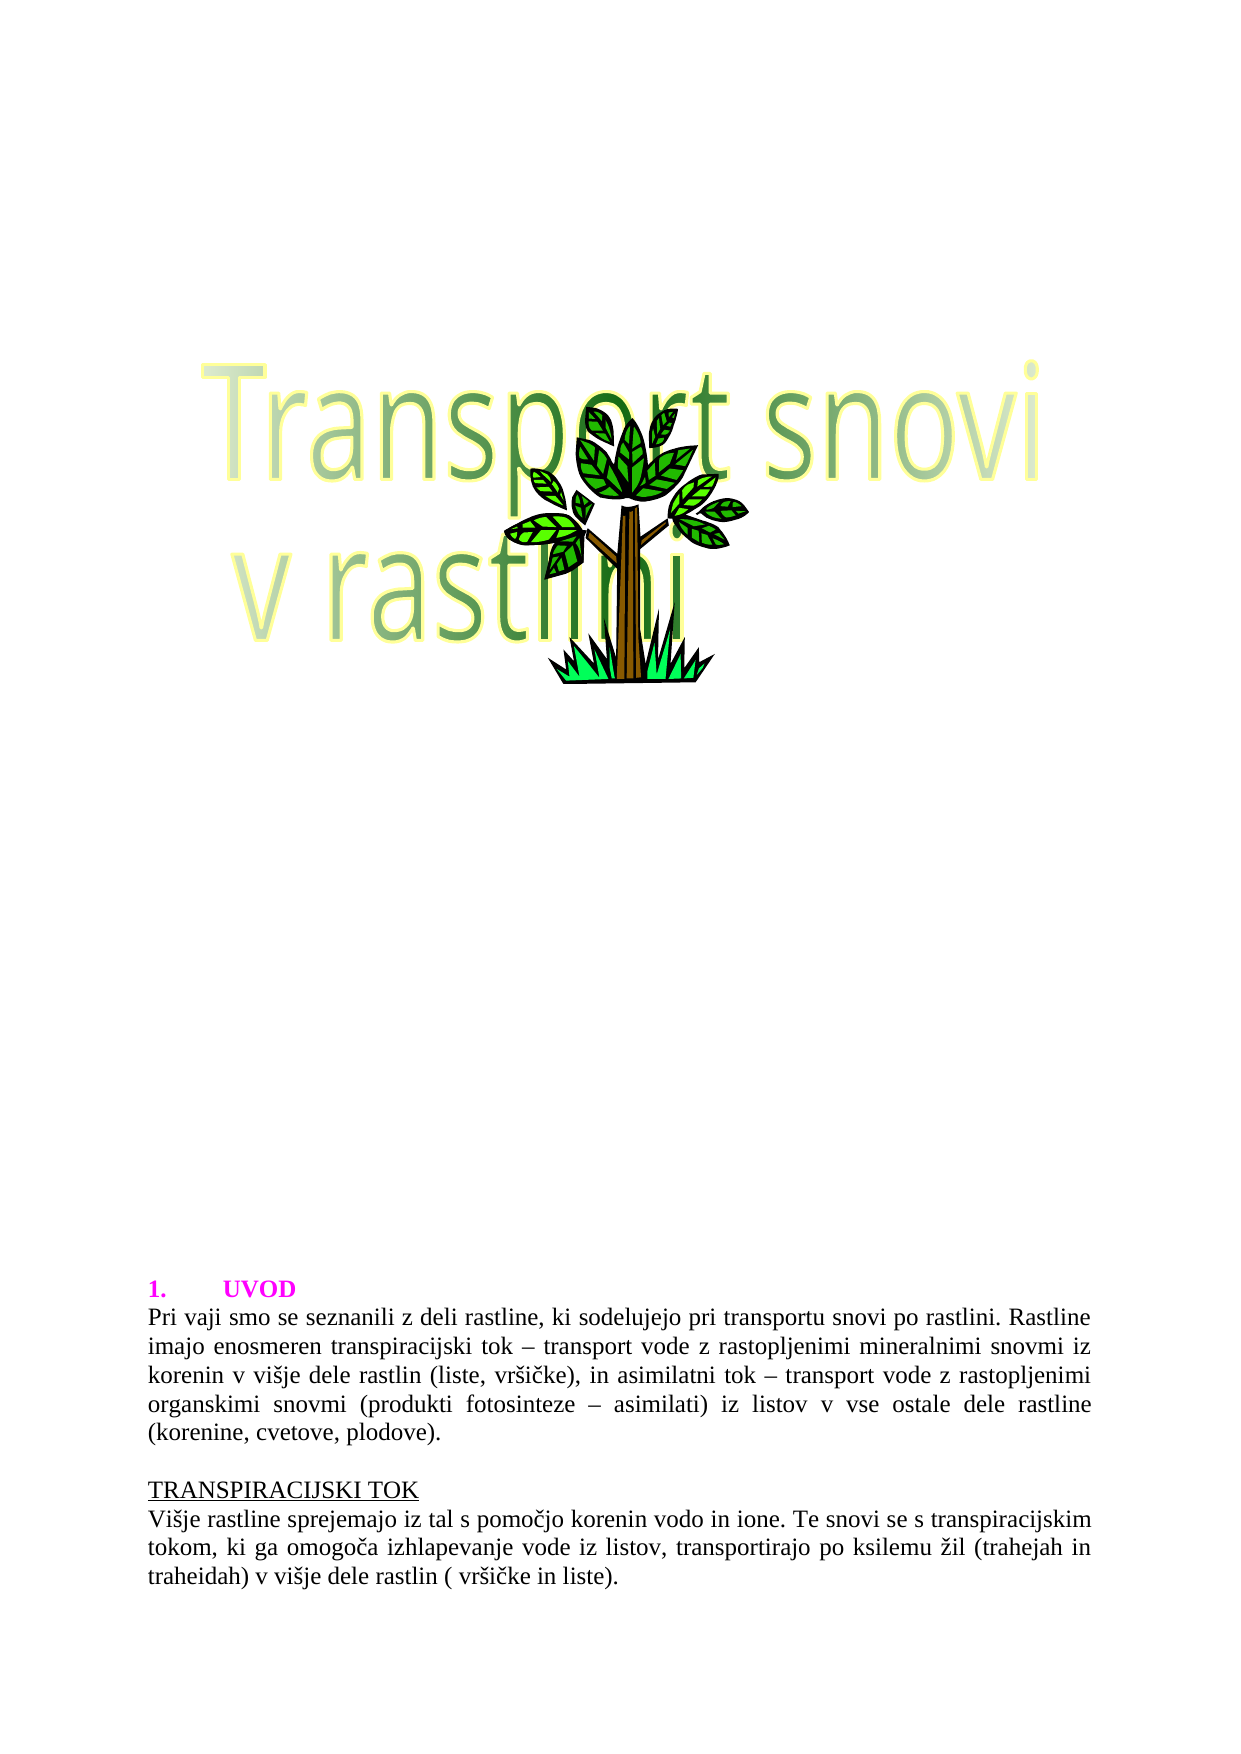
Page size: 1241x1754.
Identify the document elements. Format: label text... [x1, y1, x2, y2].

text TRANSPIRACIJSKI TOK [148, 1475, 1093, 1504]
list UVOD [148, 1274, 1093, 1302]
text Višje rastline sprejemajo iz tal s pomočjo korenin vodo in ione. Te snovi se s transpiracijskim tokom, ki ga omogoča izhlapevanje vode iz listov, transportirajo po ksilemu žil (trahejah in traheidah) v višje dele rastlin ( vršičke in liste). [148, 1504, 1093, 1590]
text Pri vaji smo se seznanili z deli rastline, ki sodelujejo pri transportu snovi po rastlini. Rastline imajo enosmeren transpiracijski tok – transport vode z rastopljenimi mineralnimi snovmi iz korenin v višje dele rastlin (liste, vršičke), in asimilatni tok – transport vode z rastopljenimi organskimi snovmi (produkti fotosinteze – asimilati) iz listov v vse ostale dele rastline (korenine, cvetove, plodove). [148, 1302, 1093, 1446]
